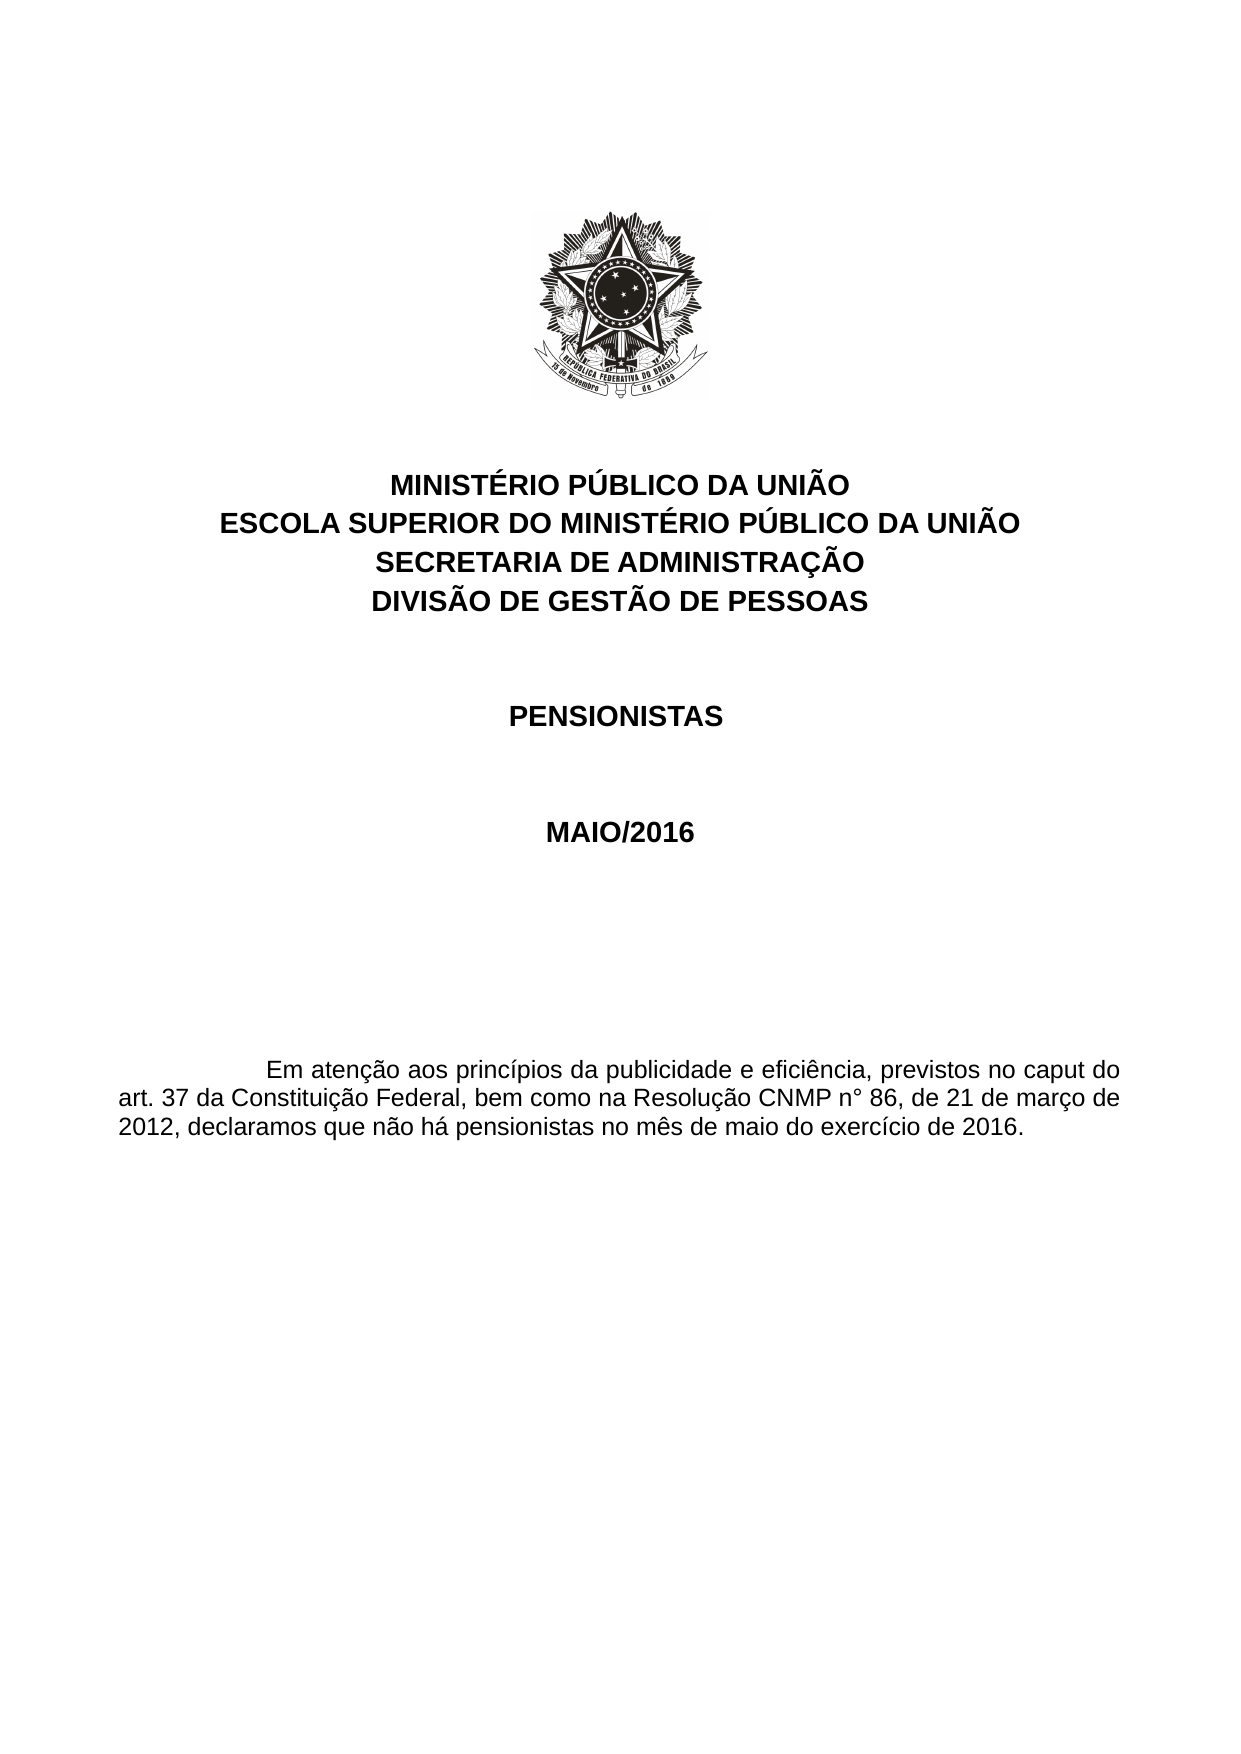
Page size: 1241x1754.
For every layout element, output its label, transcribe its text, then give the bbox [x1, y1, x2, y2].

picture [530, 211, 710, 400]
text Em atenção aos princípios da publicidade e eficiência, previstos no caput do art. 37 da Constituição Federal, bem como na Resolução CNMP n° 86, de 21 de março de 2012, declaramos que não há pensionistas no mês de maio do exercício de 2016. [118, 1054, 1122, 1141]
text MINISTÉRIO PÚBLICO DA UNIÃO [118, 468, 1122, 501]
text SECRETARIA DE ADMINISTRAÇÃO [118, 545, 1122, 578]
text PENSIONISTAS [118, 699, 1122, 733]
text DIVISÃO DE GESTÃO DE PESSOAS [118, 583, 1122, 617]
text MAIO/2016 [118, 815, 1122, 848]
text ESCOLA SUPERIOR DO MINISTÉRIO PÚBLICO DA UNIÃO [118, 506, 1122, 540]
